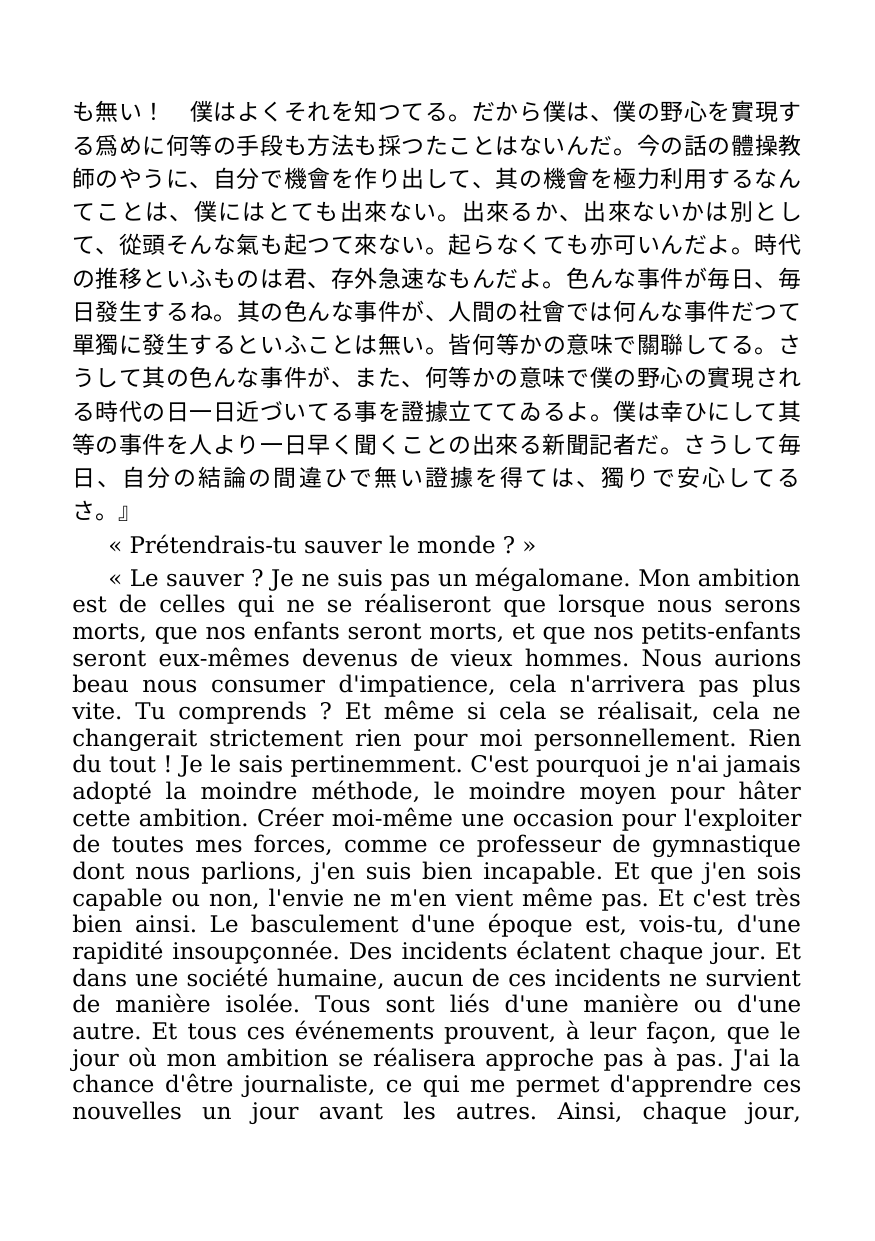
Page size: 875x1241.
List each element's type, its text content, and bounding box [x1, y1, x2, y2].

text « Le sauver ? Je ne suis pas un mégalomane. Mon ambition est de celles qui ne se réaliseront que lorsque nous serons morts, que nos enfants seront morts, et que nos petits-enfants seront eux-mêmes devenus de vieux hommes. Nous aurions beau nous consumer d'impatience, cela n'arrivera pas plus vite. Tu comprends ? Et même si cela se réalisait, cela ne changerait strictement rien pour moi personnellement. Rien du tout ! Je le sais pertinemment. C'est pourquoi je n'ai jamais adopté la moindre méthode, le moindre moyen pour hâter cette ambition. Créer moi-même une occasion pour l'exploiter de toutes mes forces, comme ce professeur de gymnastique dont nous parlions, j'en suis bien incapable. Et que j'en sois capable ou non, l'envie ne m'en vient même pas. Et c'est très bien ainsi. Le basculement d'une époque est, vois-tu, d'une rapidité insoupçonnée. Des incidents éclatent chaque jour. Et dans une société humaine, aucun de ces incidents ne survient de manière isolée. Tous sont liés d'une manière ou d'une autre. Et tous ces événements prouvent, à leur façon, que le jour où mon ambition se réalisera approche pas à pas. J'ai la chance d'être journaliste, ce qui me permet d'apprendre ces nouvelles un jour avant les autres. Ainsi, chaque jour, [72, 565, 802, 1125]
text « Prétendrais-tu sauver le monde ? » [72, 532, 802, 559]
text も無い！ 僕はよくそれを知つてる。だから僕は、僕の野心を實現する爲めに何等の手段も方法も採つたことはないんだ。今の話の體操教師のやうに、自分で機會を作り出して、其の機會を極力利用するなんてことは、僕にはとても出來ない。出來るか、出來ないかは別として、從頭そんな氣も起つて來ない。起らなくても亦可いんだよ。時代の推移といふものは君、存外急速なもんだよ。色んな事件が毎日、毎日發生するね。其の色んな事件が、人間の社會では何んな事件だつて單獨に發生するといふことは無い。皆何等かの意味で關聯してる。さうして其の色んな事件が、また、何等かの意味で僕の野心の實現される時代の日一日近づいてる事を證據立ててゐるよ。僕は幸ひにして其等の事件を人より一日早く聞くことの出來る新聞記者だ。さうして毎日、自分の結論の間違ひで無い證據を得ては、獨りで安心してるさ。』 [72, 94, 802, 526]
